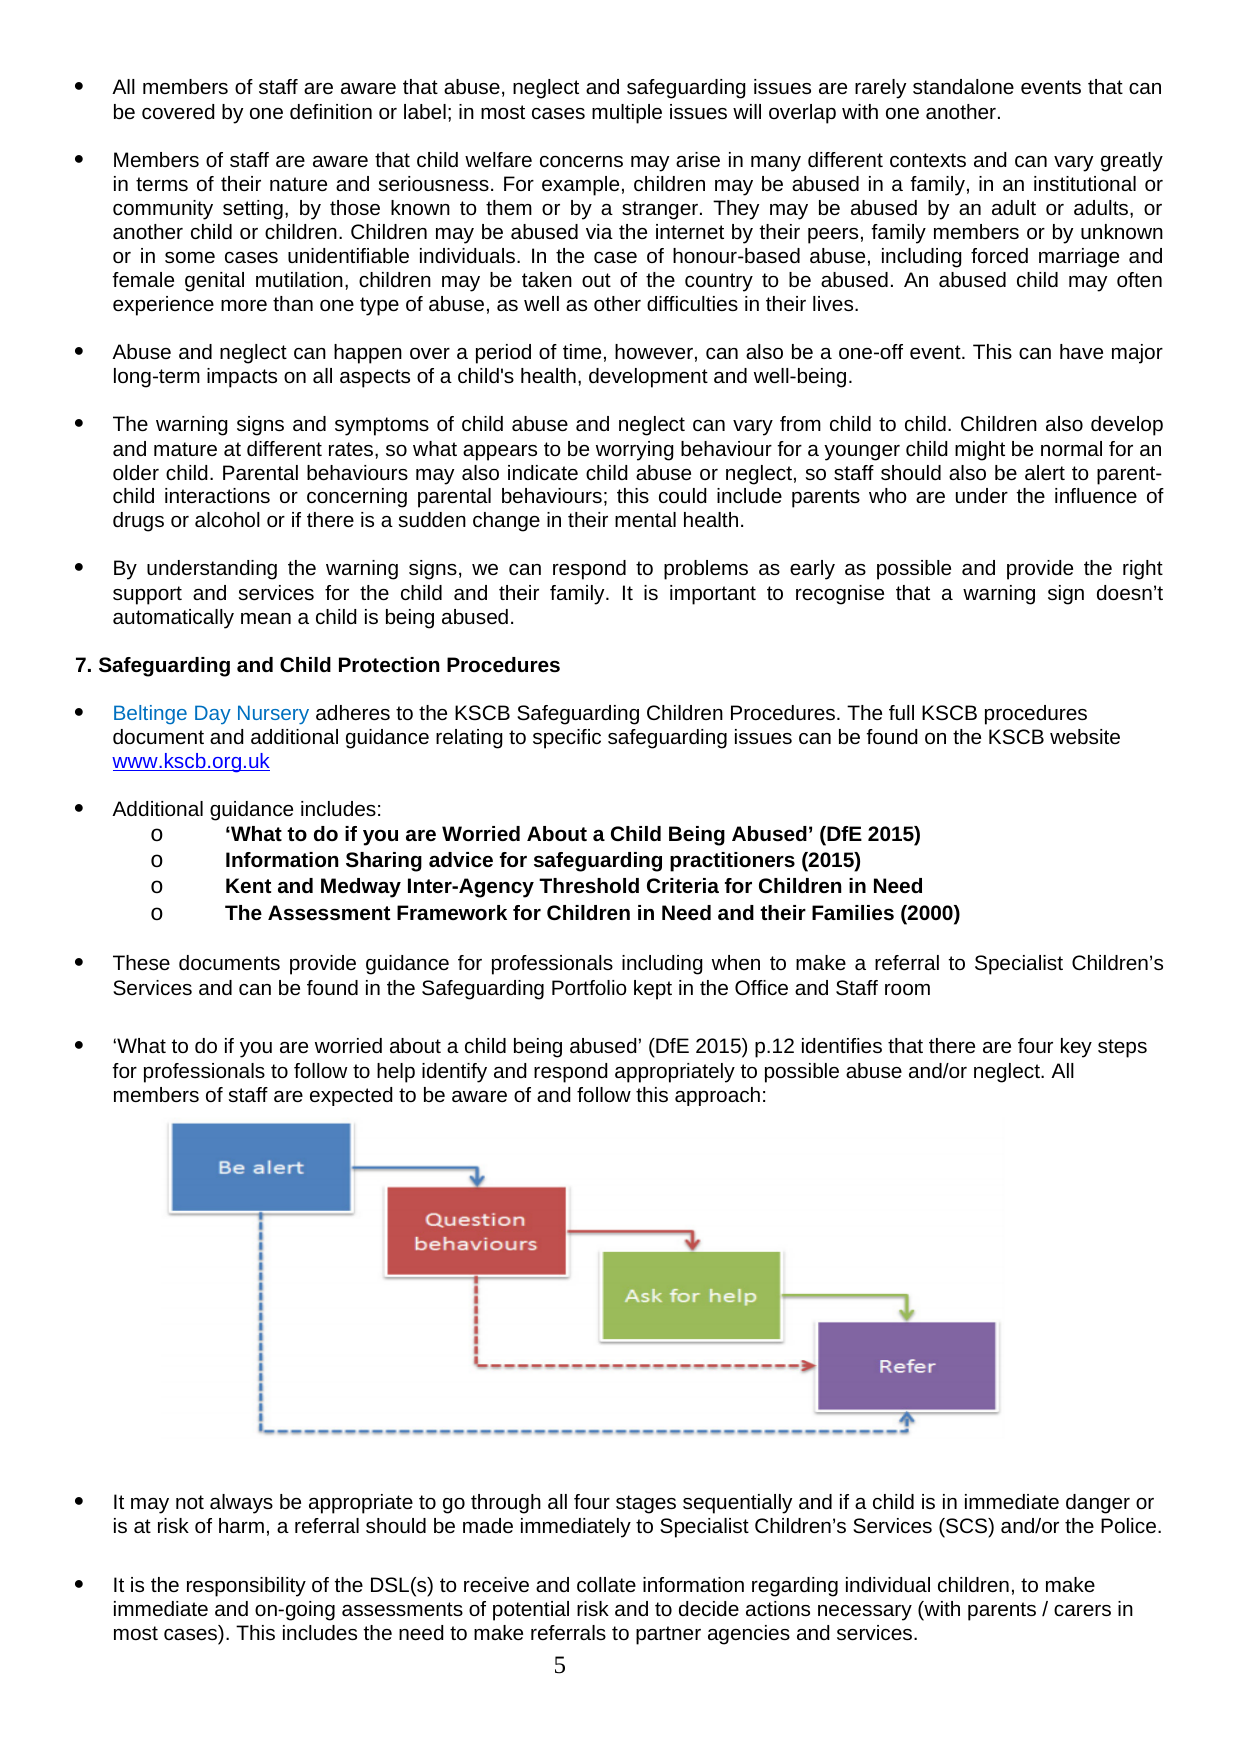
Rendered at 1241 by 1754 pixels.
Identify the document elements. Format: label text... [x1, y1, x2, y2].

list Information Sharing advice for safeguarding practitioners (2015) [150, 848, 1165, 874]
list Members of staff are aware that child welfare concerns may arise in many different contexts and can vary greatly in terms of their nature and seriousness. For example, children may be abused in a family, in an institutional or community setting, by those known to them or by a stranger. They may be abused by an adult or adults, or another child or children. Children may be abused via the internet by their peers, family members or by unknown or in some cases unidentifiable individuals. In the case of honour-based abuse, including forced marriage and female genital mutilation, children may be taken out of the country to be abused. An abused child may often experience more than one type of abuse, as well as other difficulties in their lives. [75, 147, 1165, 316]
list All members of staff are aware that abuse, neglect and safeguarding issues are rarely standalone events that can be covered by one definition or label; in most cases multiple issues will overlap with one another. [75, 75, 1165, 123]
list ‘What to do if you are worried about a child being abused’ (DfE 2015) p.12 identifies that there are four key steps for professionals to follow to help identify and respond appropriately to possible abuse and/or neglect. All members of staff are expected to be aware of and follow this approach: [75, 1034, 1165, 1469]
list The warning signs and symptoms of child abuse and neglect can vary from child to child. Children also develop and mature at different rates, so what appears to be worrying behaviour for a younger child might be normal for an older child. Parental behaviours may also indicate child abuse or neglect, so staff should also be alert to parent-child interactions or concerning parental behaviours; this could include parents who are under the influence of drugs or alcohol or if there is a sudden change in their mental health. [75, 412, 1165, 532]
list It may not always be appropriate to go through all four stages sequentially and if a child is in immediate danger or is at risk of harm, a referral should be made immediately to Specialist Children’s Services (SCS) and/or the Police. [75, 1490, 1165, 1538]
list Kent and Medway Inter-Agency Threshold Criteria for Children in Need [150, 874, 1165, 901]
list The Assessment Framework for Children in Need and their Families (2000) [150, 901, 1165, 927]
list Abuse and neglect can happen over a period of time, however, can also be a one-off event. This can have major long-term impacts on all aspects of a child's health, development and well-being. [75, 339, 1165, 388]
list By understanding the warning signs, we can respond to problems as early as possible and provide the right support and services for the child and their family. It is important to recognise that a warning sign doesn’t automatically mean a child is being abused. [75, 556, 1165, 629]
list These documents provide guidance for professionals including when to make a referral to Specialist Children’s Services and can be found in the Safeguarding Portfolio kept in the Office and Staff room [75, 951, 1165, 999]
text 7. Safeguarding and Child Protection Procedures [75, 653, 1165, 677]
list It is the responsibility of the DSL(s) to receive and collate information regarding individual children, to make immediate and on-going assessments of potential risk and to decide actions necessary (with parents / carers in most cases). This includes the need to make referrals to partner agencies and services. [75, 1572, 1165, 1645]
list ‘What to do if you are Worried About a Child Being Abused’ (DfE 2015) [150, 821, 1165, 848]
list Additional guidance includes: [75, 797, 1165, 821]
list Beltinge Day Nursery adheres to the KSCB Safeguarding Children Procedures. The full KSCB procedures document and additional guidance relating to specific safeguarding issues can be found on the KSCB website www.kscb.org.uk [75, 701, 1165, 773]
